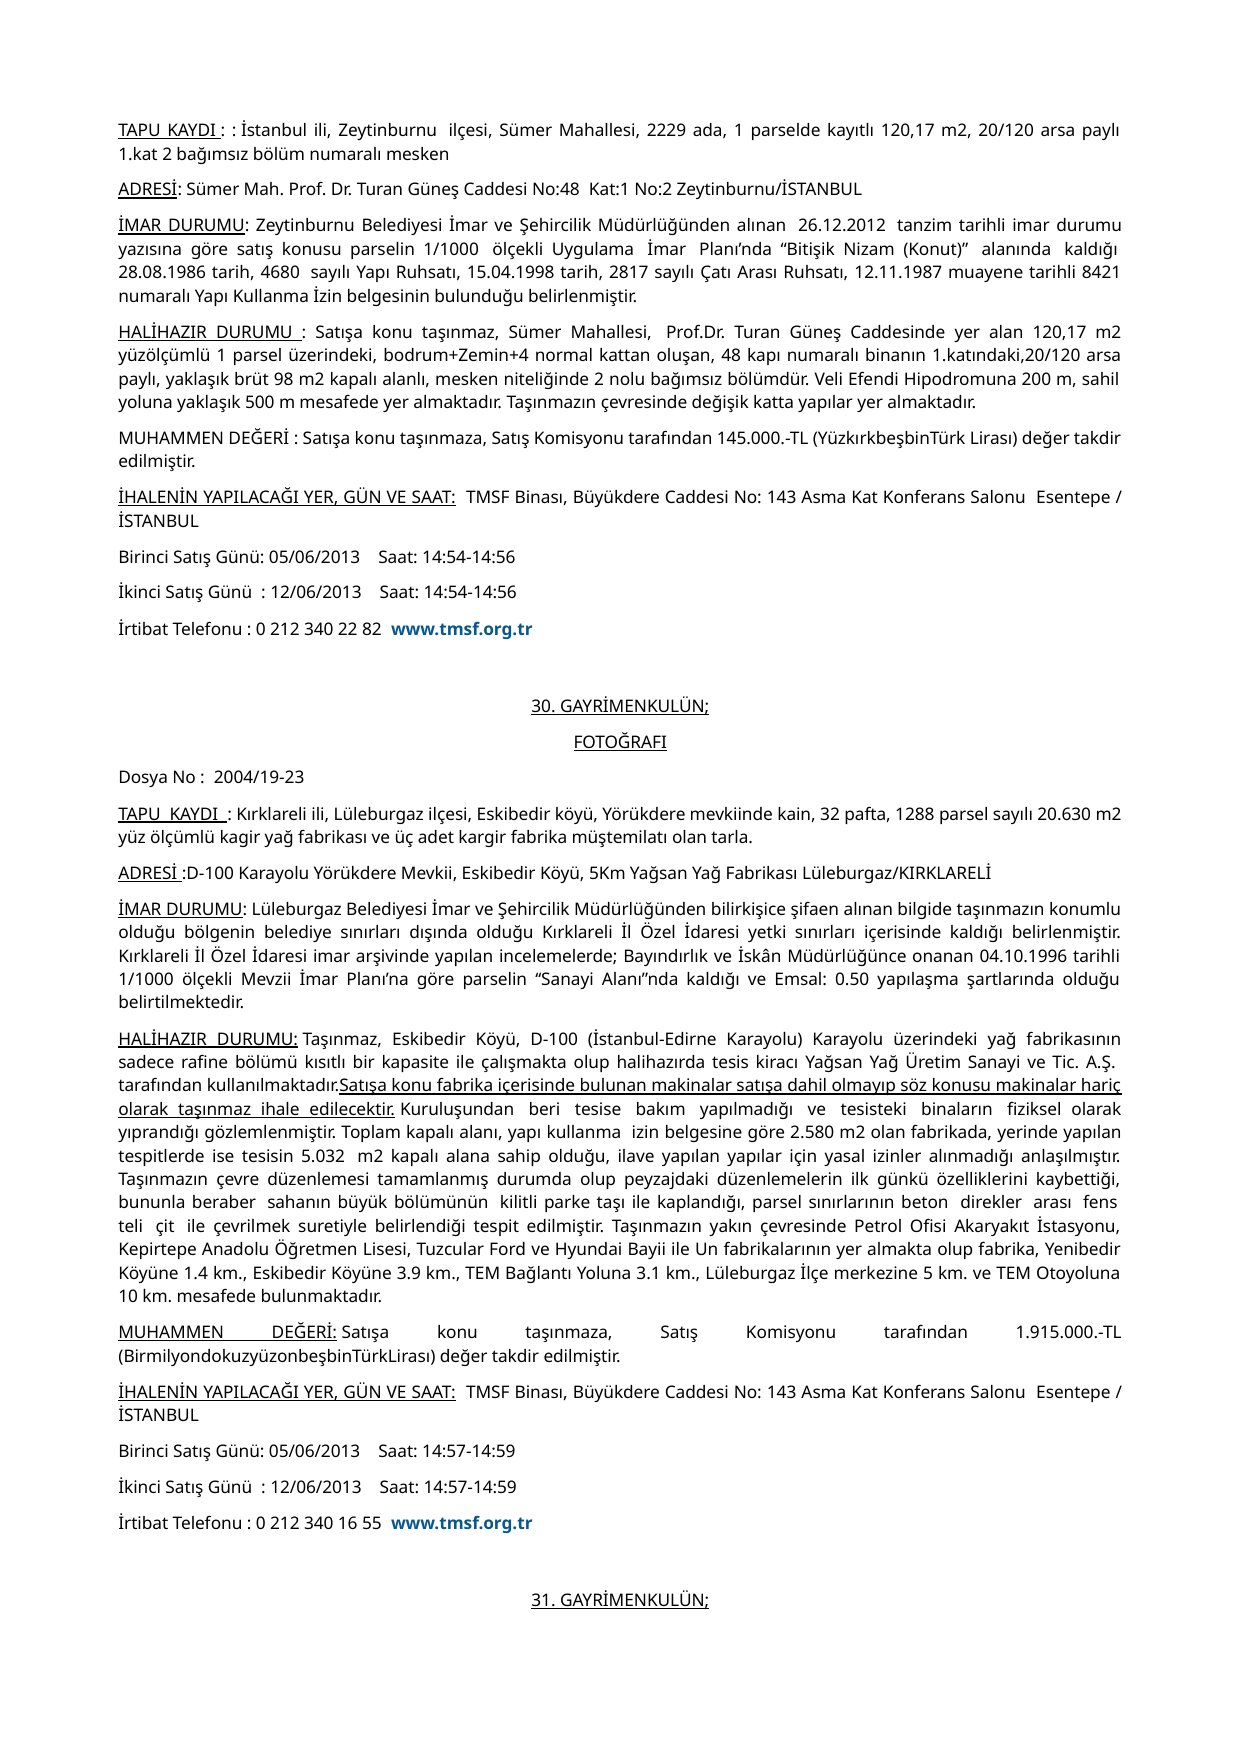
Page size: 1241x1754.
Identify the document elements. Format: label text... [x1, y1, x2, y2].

text MUHAMMEN DEĞERİ : Satışa konu taşınmaza, Satış Komisyonu tarafından 145.000.-TL (YüzkırkbeşbinTürk Lirası) değer takdir edilmiştir. [118, 426, 1122, 473]
text İkinci Satış Günü : 12/06/2013 Saat: 14:54-14:56 [118, 581, 1122, 604]
text İMAR DURUMU: Zeytinburnu Belediyesi İmar ve Şehircilik Müdürlüğünden alınan 26.12.2012 tanzim tarihli imar durumu yazısına göre satış konusu parselin 1/1000 ölçekli Uygulama İmar Planı’nda “Bitişik Nizam (Konut)” alanında kaldığı 28.08.1986 tarih, 4680 sayılı Yapı Ruhsatı, 15.04.1998 tarih, 2817 sayılı Çatı Arası Ruhsatı, 12.11.1987 muayene tarihli 8421 numaralı Yapı Kullanma İzin belgesinin bulunduğu belirlenmiştir. [118, 213, 1122, 307]
text FOTOĞRAFI [118, 730, 1122, 753]
text Birinci Satış Günü: 05/06/2013 Saat: 14:54-14:56 [118, 545, 1122, 568]
text HALİHAZIR DURUMU : Satışa konu taşınmaz, Sümer Mahallesi, Prof.Dr. Turan Güneş Caddesinde yer alan 120,17 m2 yüzölçümlü 1 parsel üzerindeki, bodrum+Zemin+4 normal kattan oluşan, 48 kapı numaralı binanın 1.katındaki,20/120 arsa paylı, yaklaşık brüt 98 m2 kapalı alanlı, mesken niteliğinde 2 nolu bağımsız bölümdür. Veli Efendi Hipodromuna 200 m, sahil yoluna yaklaşık 500 m mesafede yer almaktadır. Taşınmazın çevresinde değişik katta yapılar yer almaktadır. [118, 320, 1122, 413]
text TAPU KAYDI : Kırklareli ili, Lüleburgaz ilçesi, Eskibedir köyü, Yörükdere mevkiinde kain, 32 pafta, 1288 parsel sayılı 20.630 m2 yüz ölçümlü kagir yağ fabrikası ve üç adet kargir fabrika müştemilatı olan tarla. [118, 802, 1122, 848]
text MUHAMMEN DEĞERİ: Satışa konu taşınmaza, Satış Komisyonu tarafından 1.915.000.-TL (BirmilyondokuzyüzonbeşbinTürkLirası) değer takdir edilmiştir. [118, 1320, 1122, 1367]
text ADRESİ: Sümer Mah. Prof. Dr. Turan Güneş Caddesi No:48 Kat:1 No:2 Zeytinburnu/İSTANBUL [118, 177, 1122, 201]
text HALİHAZIR DURUMU: Taşınmaz, Eskibedir Köyü, D-100 (İstanbul-Edirne Karayolu) Karayolu üzerindeki yağ fabrikasının sadece rafine bölümü kısıtlı bir kapasite ile çalışmakta olup halihazırda tesis kiracı Yağsan Yağ Üretim Sanayi ve Tic. A.Ş. tarafından kullanılmaktadır.Satışa konu fabrika içerisinde bulunan makinalar satışa dahil olmayıp söz konusu makinalar hariç olarak taşınmaz ihale edilecektir. Kuruluşundan beri tesise bakım yapılmadığı ve tesisteki binaların fiziksel olarak yıprandığı gözlemlenmiştir. Toplam kapalı alanı, yapı kullanma izin belgesine göre 2.580 m2 olan fabrikada, yerinde yapılan tespitlerde ise tesisin 5.032 m2 kapalı alana sahip olduğu, ilave yapılan yapılar için yasal izinler alınmadığı anlaşılmıştır. Taşınmazın çevre düzenlemesi tamamlanmış durumda olup peyzajdaki düzenlemelerin ilk günkü özelliklerini kaybettiği, bununla beraber sahanın büyük bölümünün kilitli parke taşı ile kaplandığı, parsel sınırlarının beton direkler arası fens teli çit ile çevrilmek suretiyle belirlendiği tespit edilmiştir. Taşınmazın yakın çevresinde Petrol Ofisi Akaryakıt İstasyonu, Kepirtepe Anadolu Öğretmen Lisesi, Tuzcular Ford ve Hyundai Bayii ile Un fabrikalarının yer almakta olup fabrika, Yenibedir Köyüne 1.4 km., Eskibedir Köyüne 3.9 km., TEM Bağlantı Yoluna 3.1 km., Lüleburgaz İlçe merkezine 5 km. ve TEM Otoyoluna 10 km. mesafede bulunmaktadır. [118, 1027, 1122, 1308]
text 30. GAYRİMENKULÜN; [118, 694, 1122, 717]
text TAPU KAYDI : : İstanbul ili, Zeytinburnu ilçesi, Sümer Mahallesi, 2229 ada, 1 parselde kayıtlı 120,17 m2, 20/120 arsa paylı 1.kat 2 bağımsız bölüm numaralı mesken [118, 118, 1122, 165]
text Dosya No : 2004/19-23 [118, 766, 1122, 789]
text Birinci Satış Günü: 05/06/2013 Saat: 14:57-14:59 [118, 1439, 1122, 1462]
text İrtibat Telefonu : 0 212 340 22 82 www.tmsf.org.tr [118, 617, 1122, 640]
text İHALENİN YAPILACAĞI YER, GÜN VE SAAT: TMSF Binası, Büyükdere Caddesi No: 143 Asma Kat Konferans Salonu Esentepe / İSTANBUL [118, 1380, 1122, 1427]
text İHALENİN YAPILACAĞI YER, GÜN VE SAAT: TMSF Binası, Büyükdere Caddesi No: 143 Asma Kat Konferans Salonu Esentepe / İSTANBUL [118, 485, 1122, 532]
text İMAR DURUMU: Lüleburgaz Belediyesi İmar ve Şehircilik Müdürlüğünden bilirkişice şifaen alınan bilgide taşınmazın konumlu olduğu bölgenin belediye sınırları dışında olduğu Kırklareli İl Özel İdaresi yetki sınırları içerisinde kaldığı belirlenmiştir. Kırklareli İl Özel İdaresi imar arşivinde yapılan incelemelerde; Bayındırlık ve İskân Müdürlüğünce onanan 04.10.1996 tarihli 1/1000 ölçekli Mevzii İmar Planı’na göre parselin ‘‘Sanayi Alanı’’nda kaldığı ve Emsal: 0.50 yapılaşma şartlarında olduğu belirtilmektedir. [118, 897, 1122, 1014]
text İkinci Satış Günü : 12/06/2013 Saat: 14:57-14:59 [118, 1475, 1122, 1498]
text ADRESİ :D-100 Karayolu Yörükdere Mevkii, Eskibedir Köyü, 5Km Yağsan Yağ Fabrikası Lüleburgaz/KIRKLARELİ [118, 861, 1122, 884]
text İrtibat Telefonu : 0 212 340 16 55 www.tmsf.org.tr [118, 1511, 1122, 1534]
text 31. GAYRİMENKULÜN; [118, 1588, 1122, 1612]
